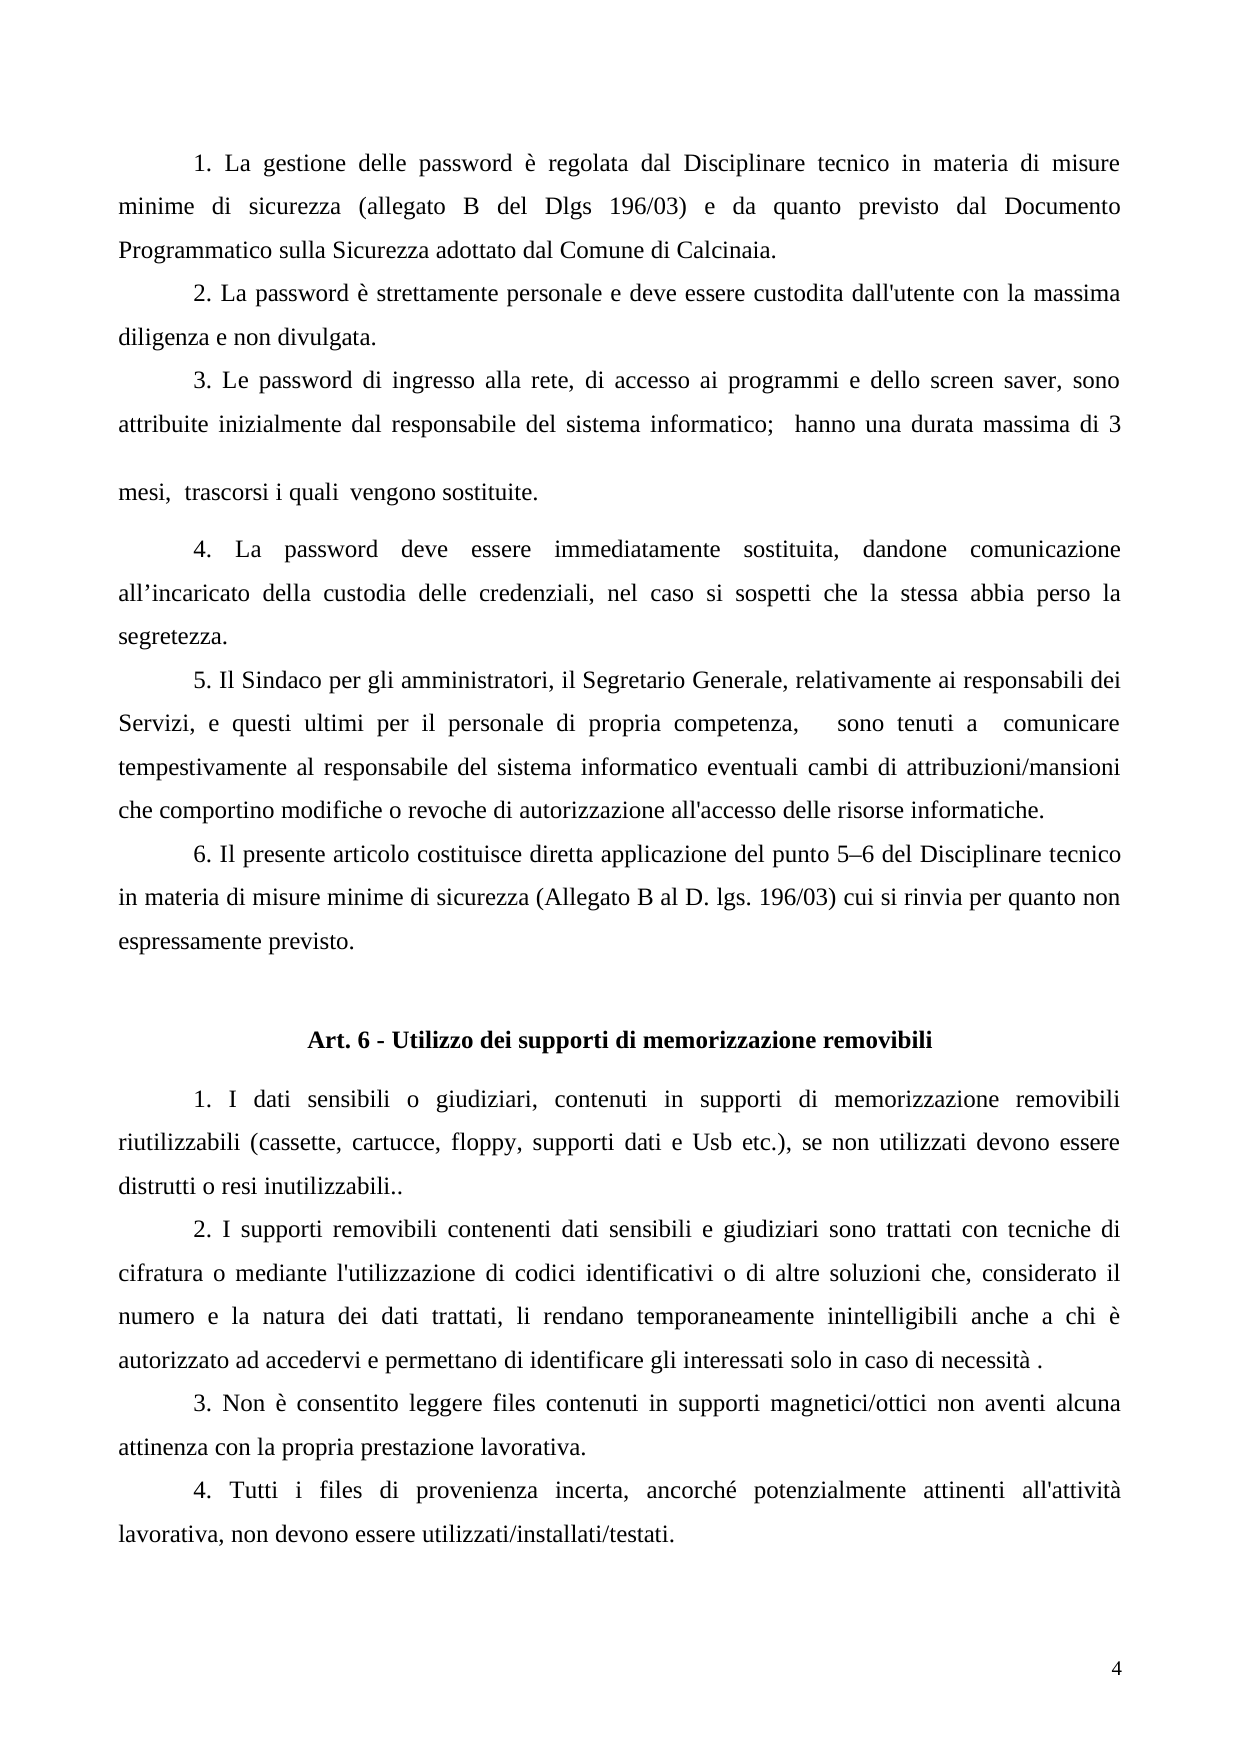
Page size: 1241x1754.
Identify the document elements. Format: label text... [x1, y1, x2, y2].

text 3. Non è consentito leggere files contenuti in supporti magnetici/ottici non aventi alcuna attinenza con la propria prestazione lavorativa. [118, 1388, 1122, 1461]
text 2. I supporti removibili contenenti dati sensibili e giudiziari sono trattati con tecniche di cifratura o mediante l'utilizzazione di codici identificativi o di altre soluzioni che, considerato il numero e la natura dei dati trattati, li rendano temporaneamente inintelligibili anche a chi è autorizzato ad accedervi e permettano di identificare gli interessati solo in caso di necessità . [118, 1214, 1122, 1374]
text 4. La password deve essere immediatamente sostituita, dandone comunicazione all’incaricato della custodia delle credenziali, nel caso si sospetti che la stessa abbia perso la segretezza. [118, 534, 1122, 650]
text Art. 6 - Utilizzo dei supporti di memorizzazione removibili [118, 1025, 1122, 1054]
text 5. Il Sindaco per gli amministratori, il Segretario Generale, relativamente ai responsabili dei Servizi, e questi ultimi per il personale di propria competenza, sono tenuti a comunicare tempestivamente al responsabile del sistema informatico eventuali cambi di attribuzioni/mansioni che comportino modifiche o revoche di autorizzazione all'accesso delle risorse informatiche. [118, 664, 1122, 824]
text 3. Le password di ingresso alla rete, di accesso ai programmi e dello screen saver, sono attribuite inizialmente dal responsabile del sistema informatico; hanno una durata massima di 3 mesi, trascorsi i quali vengono sostituite. [118, 365, 1122, 510]
text 1. La gestione delle password è regolata dal Disciplinare tecnico in materia di misure minime di sicurezza (allegato B del Dlgs 196/03) e da quanto previsto dal Documento Programmatico sulla Sicurezza adottato dal Comune di Calcinaia. [118, 148, 1122, 264]
text 6. Il presente articolo costituisce diretta applicazione del punto 5–6 del Disciplinare tecnico in materia di misure minime di sicurezza (Allegato B al D. lgs. 196/03) cui si rinvia per quanto non espressamente previsto. [118, 839, 1122, 955]
text 4. Tutti i files di provenienza incerta, ancorché potenzialmente attinenti all'attività lavorativa, non devono essere utilizzati/installati/testati. [118, 1475, 1122, 1548]
text 2. La password è strettamente personale e deve essere custodita dall'utente con la massima diligenza e non divulgata. [118, 278, 1122, 351]
text 1. I dati sensibili o giudiziari, contenuti in supporti di memorizzazione removibili riutilizzabili (cassette, cartucce, floppy, supporti dati e Usb etc.), se non utilizzati devono essere distrutti o resi inutilizzabili.. [118, 1083, 1122, 1199]
